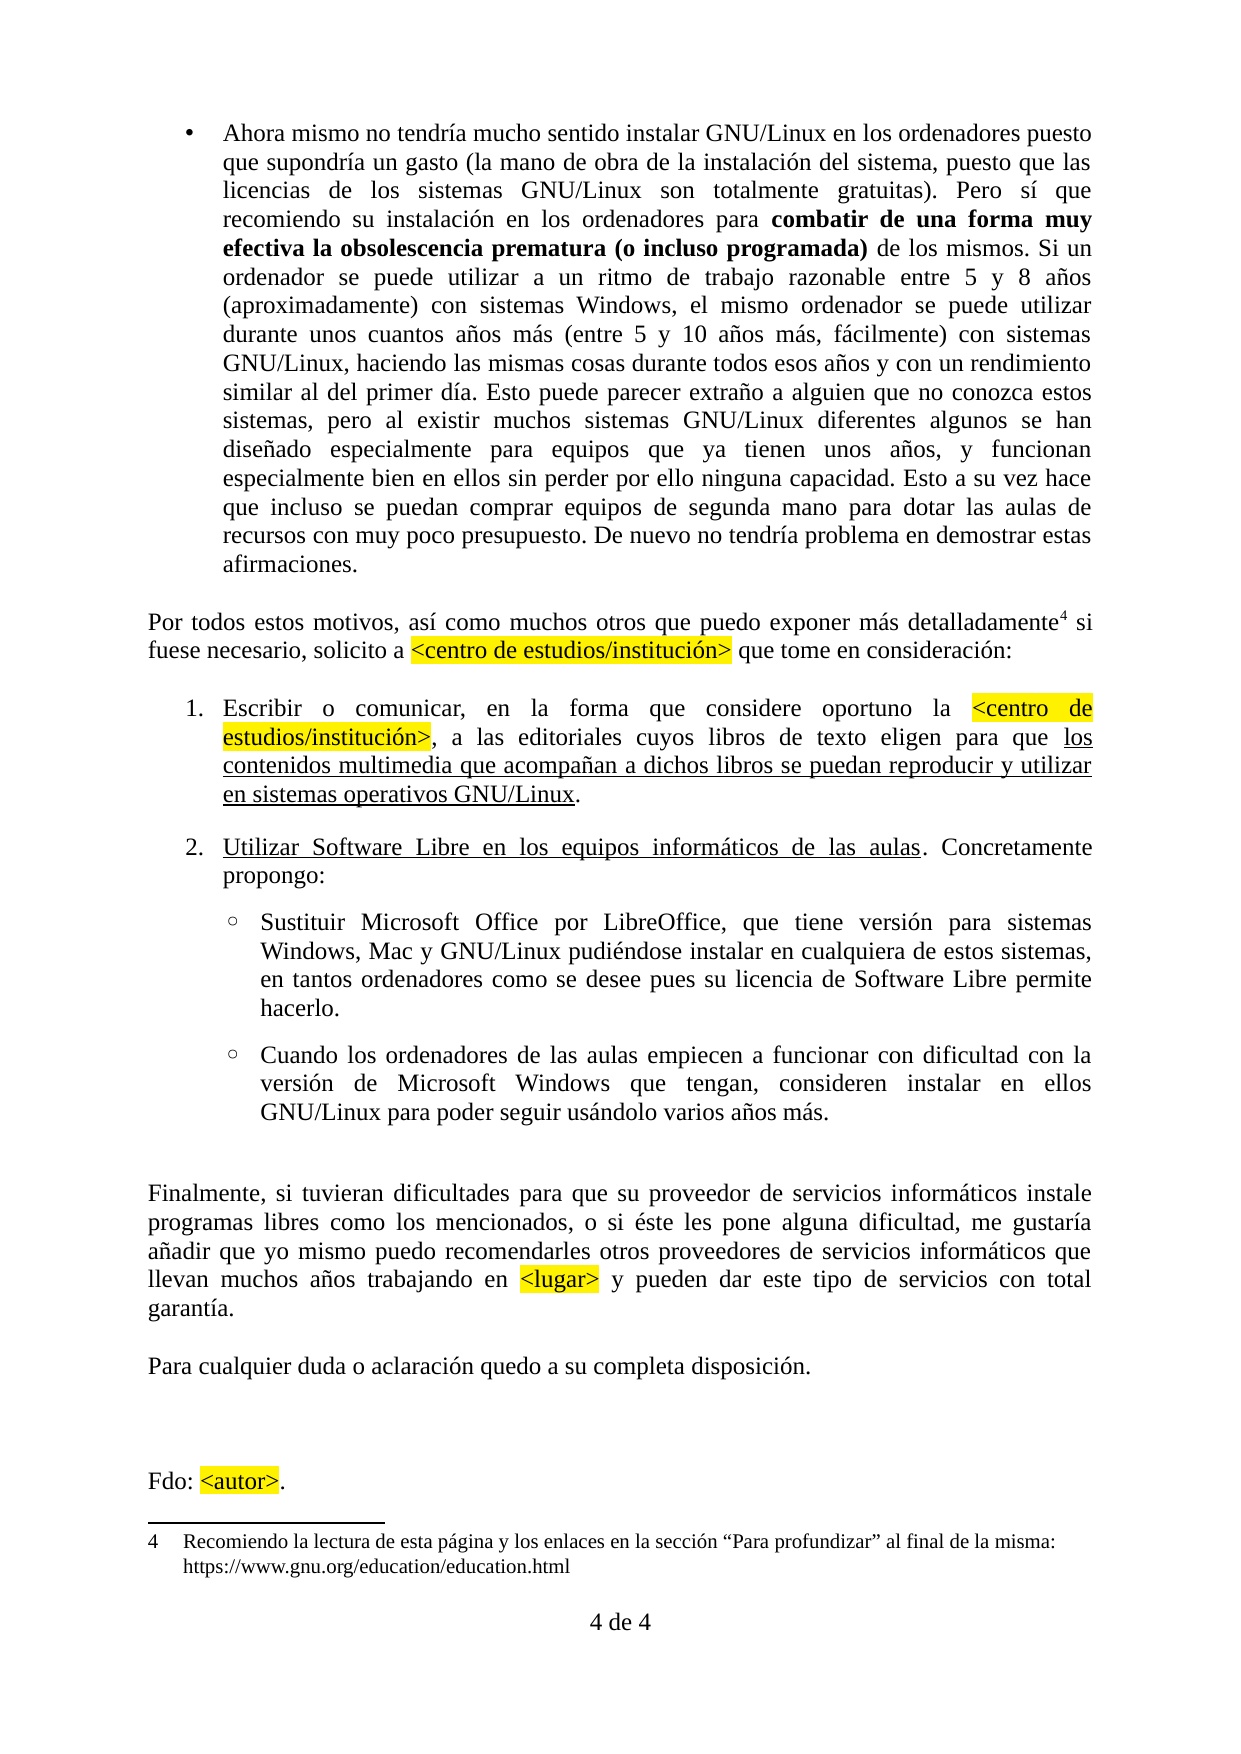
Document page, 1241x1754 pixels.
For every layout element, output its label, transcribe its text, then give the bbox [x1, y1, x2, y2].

text Fdo: <autor>. [148, 1466, 1093, 1494]
list Ahora mismo no tendría mucho sentido instalar GNU/Linux en los ordenadores puesto que supondría un gasto (la mano de obra de la instalación del sistema, puesto que las licencias de los sistemas GNU/Linux son totalmente gratuitas). Pero sí que recomiendo su instalación en los ordenadores para combatir de una forma muy efectiva la obsolescencia prematura (o incluso programada) de los mismos. Si un ordenador se puede utilizar a un ritmo de trabajo razonable entre 5 y 8 años (aproximadamente) con sistemas Windows, el mismo ordenador se puede utilizar durante unos cuantos años más (entre 5 y 10 años más, fácilmente) con sistemas GNU/Linux, haciendo las mismas cosas durante todos esos años y con un rendimiento similar al del primer día. Esto puede parecer extraño a alguien que no conozca estos sistemas, pero al existir muchos sistemas GNU/Linux diferentes algunos se han diseñado especialmente para equipos que ya tienen unos años, y funcionan especialmente bien en ellos sin perder por ello ninguna capacidad. Esto a su vez hace que incluso se puedan comprar equipos de segunda mano para dotar las aulas de recursos con muy poco presupuesto. De nuevo no tendría problema en demostrar estas afirmaciones. [185, 118, 1093, 578]
list Escribir o comunicar, en la forma que considere oportuno la <centro de estudios/institución>, a las editoriales cuyos libros de texto eligen para que los contenidos multimedia que acompañan a dichos libros se puedan reproducir y utilizar en sistemas operativos GNU/Linux. [185, 693, 1093, 808]
list Sustituir Microsoft Office por LibreOffice, que tiene versión para sistemas Windows, Mac y GNU/Linux pudiéndose instalar en cualquiera de estos sistemas, en tantos ordenadores como se desee pues su licencia de Software Libre permite hacerlo. [223, 907, 1093, 1022]
list Utilizar Software Libre en los equipos informáticos de las aulas. Concretamente propongo: [185, 832, 1093, 889]
text Para cualquier duda o aclaración quedo a su completa disposición. [148, 1351, 1093, 1379]
text Finalmente, si tuvieran dificultades para que su proveedor de servicios informáticos instale programas libres como los mencionados, o si éste les pone alguna dificultad, me gustaría añadir que yo mismo puedo recomendarles otros proveedores de servicios informáticos que llevan muchos años trabajando en <lugar> y pueden dar este tipo de servicios con total garantía. [148, 1178, 1093, 1322]
list Cuando los ordenadores de las aulas empiecen a funcionar con dificultad con la versión de Microsoft Windows que tengan, consideren instalar en ellos GNU/Linux para poder seguir usándolo varios años más. [223, 1040, 1093, 1126]
text Recomiendo la lectura de esta página y los enlaces en la sección “Para profundizar” al final de la misma: https://www.gnu.org/education/education.html [148, 1529, 1093, 1578]
text Por todos estos motivos, así como muchos otros que puedo exponer más detalladamente si fuese necesario, solicito a <centro de estudios/institución> que tome en consideración: [148, 607, 1093, 664]
